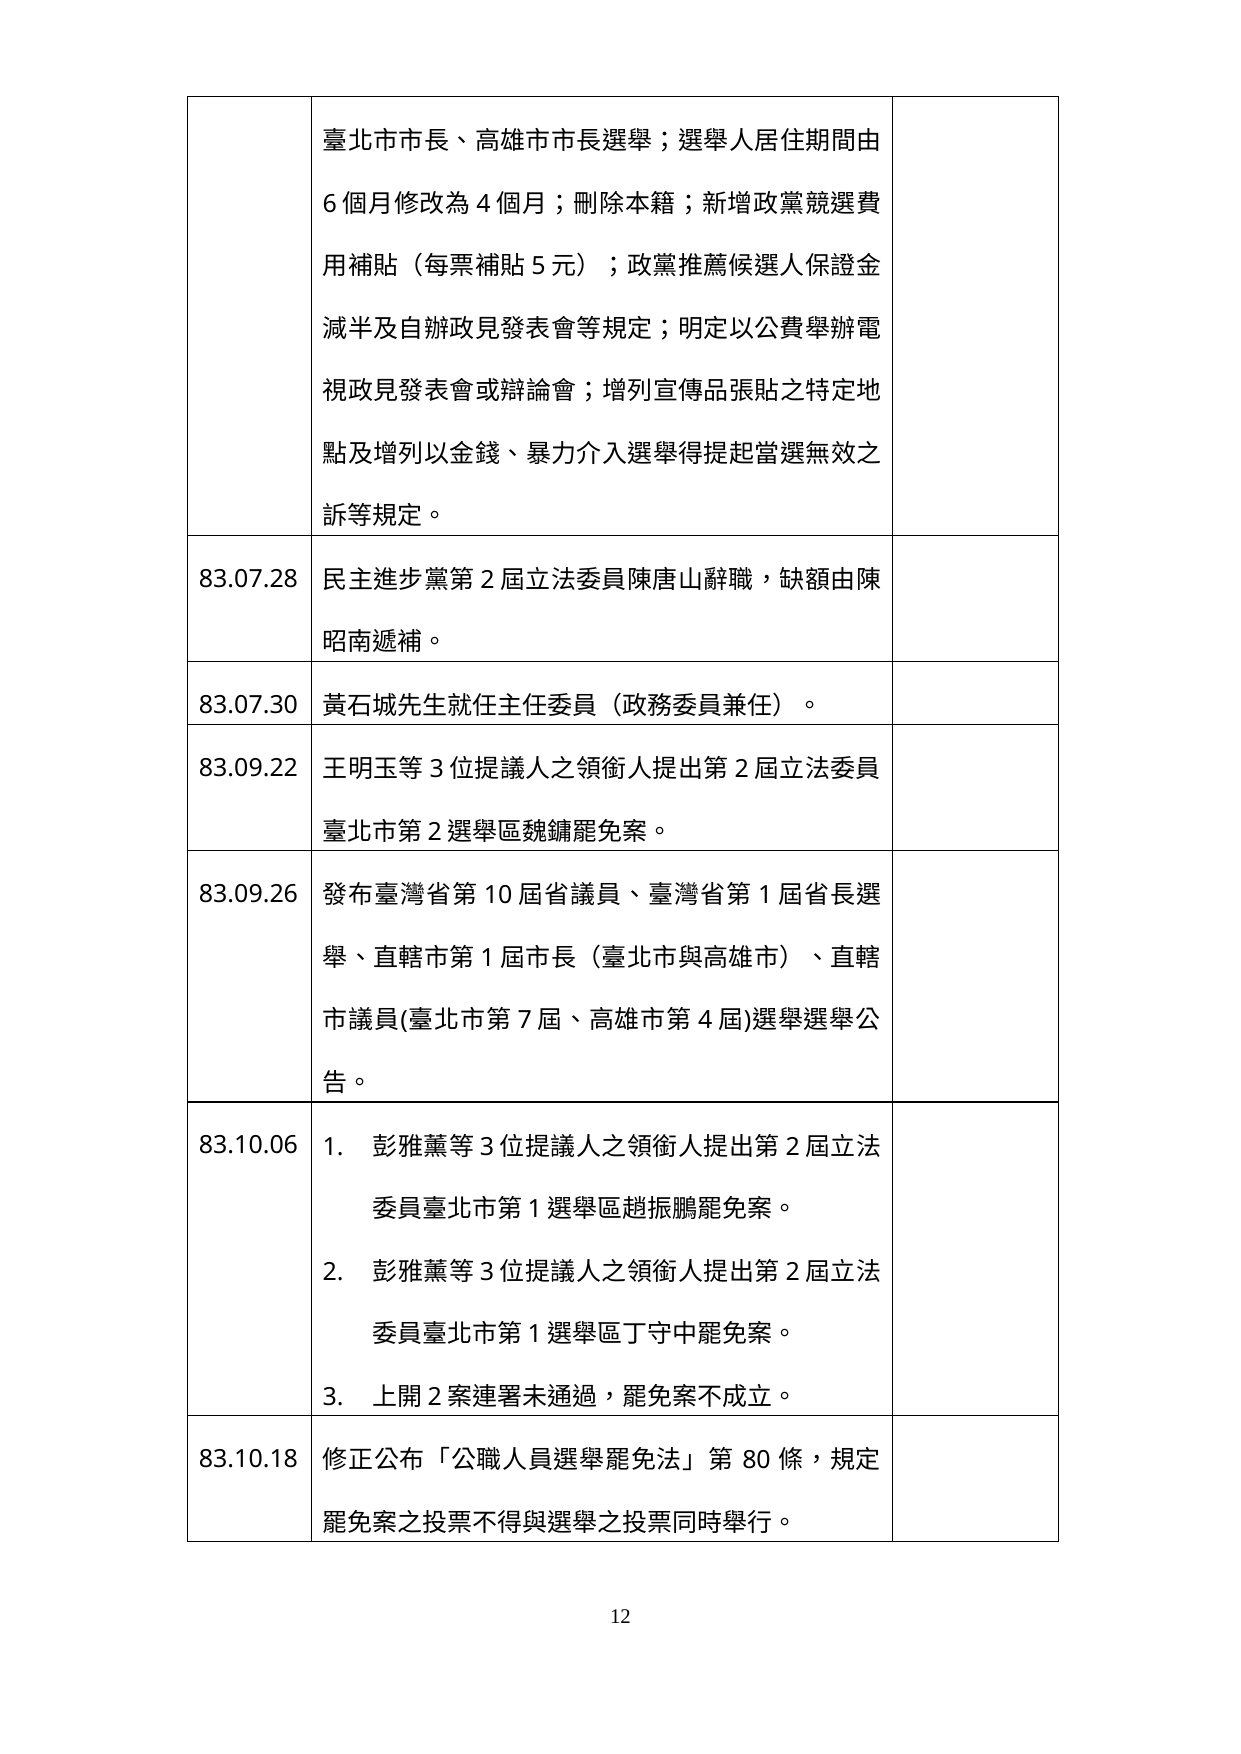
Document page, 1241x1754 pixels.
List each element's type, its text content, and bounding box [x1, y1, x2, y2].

table_cell [188, 97, 311, 535]
table_cell 民主進步黨第2屆立法委員陳唐山辭職，缺額由陳昭南遞補。 [312, 536, 892, 661]
table_cell 83.10.06 [188, 1103, 311, 1415]
table_cell 修正公布「公職人員選舉罷免法」第 80 條，規定罷免案之投票不得與選舉之投票同時舉行。 [312, 1416, 892, 1541]
table_cell 彭雅薰等3位提議人之領銜人提出第2屆立法委員臺北市第1選舉區趙振鵬罷免案。 彭雅薰等3位提議人之領銜人提出第2屆立法委員臺北市第1選舉區丁守中罷免案。 上開2案連署未通過，罷免案不成立。 [312, 1103, 892, 1415]
table_cell 王明玉等3位提議人之領銜人提出第2屆立法委員臺北市第2選舉區魏鏞罷免案。 [312, 725, 892, 850]
table_cell [893, 1103, 1058, 1415]
table_cell 發布臺灣省第10屆省議員、臺灣省第1屆省長選舉、直轄市第1屆市長（臺北市與高雄市）、直轄市議員(臺北市第7屆、高雄市第4屆)選舉選舉公告。 [312, 851, 892, 1101]
table_cell [893, 725, 1058, 850]
table_cell [893, 662, 1058, 724]
table_cell [893, 536, 1058, 661]
table_cell 83.09.22 [188, 725, 311, 850]
table_cell 83.07.30 [188, 662, 311, 724]
table_cell [893, 851, 1058, 1101]
table_cell 83.10.18 [188, 1416, 311, 1541]
table_cell [893, 97, 1058, 535]
table_cell [893, 1416, 1058, 1541]
table_cell 83.09.26 [188, 851, 311, 1101]
table_cell 臺北市市長、高雄市市長選舉；選舉人居住期間由6個月修改為4個月；刪除本籍；新增政黨競選費用補貼（每票補貼5元）；政黨推薦候選人保證金減半及自辦政見發表會等規定；明定以公費舉辦電視政見發表會或辯論會；增列宣傳品張貼之特定地點及增列以金錢、暴力介入選舉得提起當選無效之訴等規定。 [312, 97, 892, 535]
table_cell 83.07.28 [188, 536, 311, 661]
table_cell 黃石城先生就任主任委員（政務委員兼任）。 [312, 662, 892, 724]
